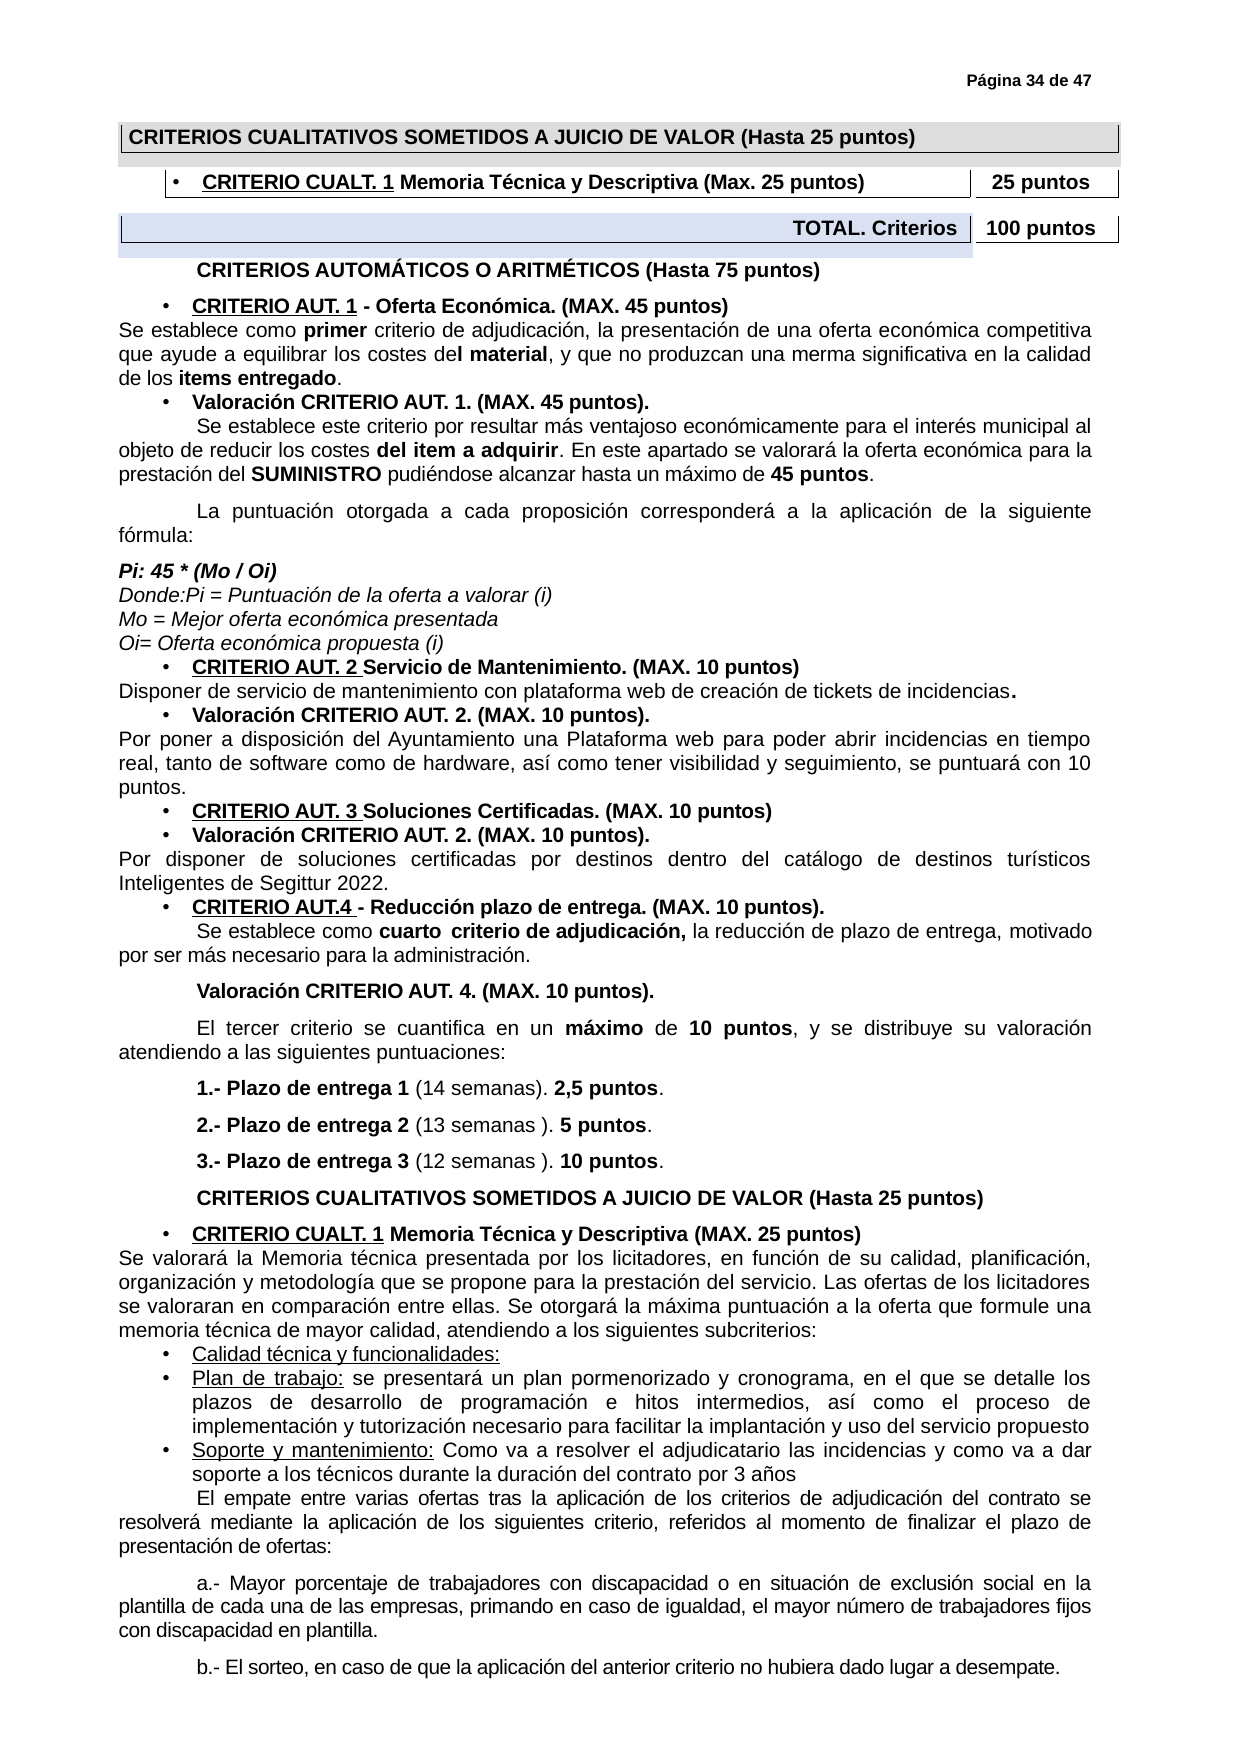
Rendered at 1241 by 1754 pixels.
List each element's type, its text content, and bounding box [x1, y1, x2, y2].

list CRITERIO AUT.4 - Reducción plazo de entrega. (MAX. 10 puntos). [162, 895, 1092, 919]
text El tercer criterio se cuantifica en un máximo de 10 puntos, y se distribuye su valoración atendiendo a las siguientes puntuaciones: [118, 1016, 1092, 1064]
text Mo = Mejor oferta económica presentada [118, 607, 1092, 631]
table_cell 25 puntos [973, 167, 1121, 213]
text CRITERIOS CUALITATIVOS SOMETIDOS A JUICIO DE VALOR (Hasta 25 puntos) [118, 1186, 1092, 1209]
text Por poner a disposición del Ayuntamiento una Plataforma web para poder abrir incidencias en tiempo real, tanto de software como de hardware, así como tener visibilidad y seguimiento, se puntuará con 10 puntos. [118, 727, 1092, 799]
list Plan de trabajo: se presentará un plan pormenorizado y cronograma, en el que se detalle los plazos de desarrollo de programación e hitos intermedios, así como el proceso de implementación y tutorización necesario para facilitar la implantación y uso del servicio propuesto [162, 1366, 1092, 1438]
text 2.- Plazo de entrega 2 (13 semanas ). 5 puntos. [118, 1113, 1092, 1137]
table_cell 100 puntos [973, 213, 1121, 258]
list Valoración CRITERIO AUT. 1. (MAX. 45 puntos). [162, 390, 1092, 414]
table_cell TOTAL. Criterios [118, 213, 973, 258]
text Disponer de servicio de mantenimiento con plataforma web de creación de tickets de incidencias. [118, 679, 1092, 703]
text Oi= Oferta económica propuesta (i) [118, 631, 1092, 655]
list Soporte y mantenimiento: Como va a resolver el adjudicatario las incidencias y como va a dar soporte a los técnicos durante la duración del contrato por 3 años [162, 1438, 1092, 1486]
text Se establece como primer criterio de adjudicación, la presentación de una oferta económica competitiva que ayude a equilibrar los costes del material, y que no produzcan una merma significativa en la calidad de los items entregado. [118, 318, 1092, 390]
text Se valorará la Memoria técnica presentada por los licitadores, en función de su calidad, planificación, organización y metodología que se propone para la prestación del servicio. Las ofertas de los licitadores se valoraran en comparación entre ellas. Se otorgará la máxima puntuación a la oferta que formule una memoria técnica de mayor calidad, atendiendo a los siguientes subcriterios: [118, 1246, 1092, 1342]
text 1.- Plazo de entrega 1 (14 semanas). 2,5 puntos. [118, 1076, 1092, 1100]
text Se establece como cuarto criterio de adjudicación, la reducción de plazo de entrega, motivado por ser más necesario para la administración. [118, 919, 1092, 967]
text a.- Mayor porcentaje de trabajadores con discapacidad o en situación de exclusión social en la plantilla de cada una de las empresas, primando en caso de igualdad, el mayor número de trabajadores fijos con discapacidad en plantilla. [118, 1570, 1092, 1642]
list CRITERIO AUT. 2 Servicio de Mantenimiento. (MAX. 10 puntos) [162, 655, 1092, 679]
text Se establece este criterio por resultar más ventajoso económicamente para el interés municipal al objeto de reducir los costes del item a adquirir. En este apartado se valorará la oferta económica para la prestación del SUMINISTRO pudiéndose alcanzar hasta un máximo de 45 puntos. [118, 414, 1092, 486]
list Calidad técnica y funcionalidades: [162, 1342, 1092, 1366]
text CRITERIOS AUTOMÁTICOS O ARITMÉTICOS (Hasta 75 puntos) [118, 258, 1092, 282]
text Donde:Pi = Puntuación de la oferta a valorar (i) [118, 583, 1092, 607]
list Valoración CRITERIO AUT. 2. (MAX. 10 puntos). [162, 823, 1092, 847]
text b.- El sorteo, en caso de que la aplicación del anterior criterio no hubiera dado lugar a desempate. [118, 1655, 1092, 1679]
list CRITERIO AUT. 3 Soluciones Certificadas. (MAX. 10 puntos) [162, 799, 1092, 823]
text La puntuación otorgada a cada proposición corresponderá a la aplicación de la siguiente fórmula: [118, 499, 1092, 547]
table_cell CRITERIO CUALT. 1 Memoria Técnica y Descriptiva (Max. 25 puntos) [118, 167, 973, 213]
text Por disponer de soluciones certificadas por destinos dentro del catálogo de destinos turísticos Inteligentes de Segittur 2022. [118, 847, 1092, 895]
list CRITERIO CUALT. 1 Memoria Técnica y Descriptiva (MAX. 25 puntos) [162, 1222, 1092, 1246]
text Valoración CRITERIO AUT. 4. (MAX. 10 puntos). [118, 979, 1092, 1003]
list CRITERIO AUT. 1 - Oferta Económica. (MAX. 45 puntos) [162, 294, 1092, 318]
table_cell CRITERIOS CUALITATIVOS SOMETIDOS A JUICIO DE VALOR (Hasta 25 puntos) [118, 122, 1121, 167]
list Valoración CRITERIO AUT. 2. (MAX. 10 puntos). [162, 703, 1092, 727]
text El empate entre varias ofertas tras la aplicación de los criterios de adjudicación del contrato se resolverá mediante la aplicación de los siguientes criterio, referidos al momento de finalizar el plazo de presentación de ofertas: [118, 1486, 1092, 1558]
text 3.- Plazo de entrega 3 (12 semanas ). 10 puntos. [118, 1149, 1092, 1173]
text Pi: 45 * (Mo / Oi) [118, 559, 1092, 583]
